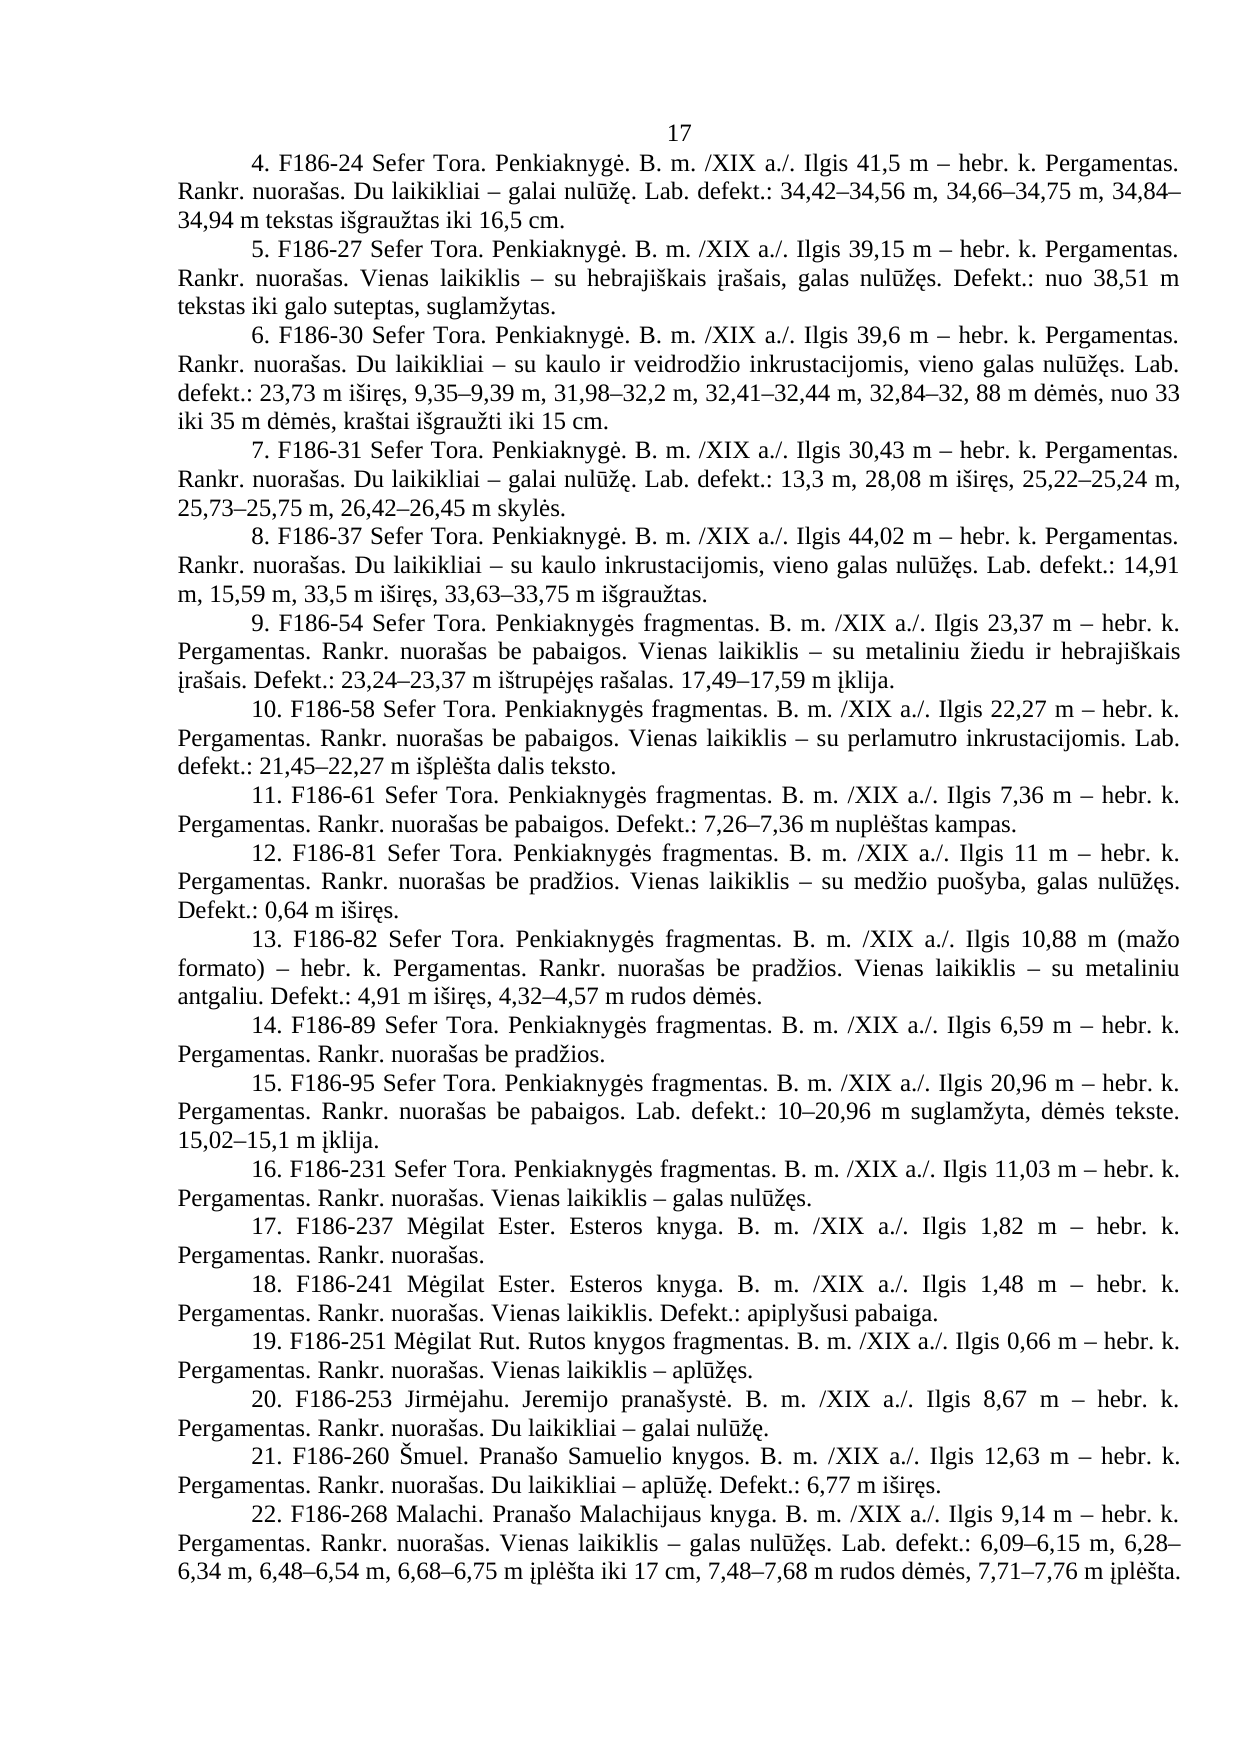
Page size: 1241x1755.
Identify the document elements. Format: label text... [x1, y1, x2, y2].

text 7. F186-31 Sefer Tora. Penkiaknygė. B. m. /XIX a./. Ilgis 30,43 m – hebr. k. Pergamentas. Rankr. nuorašas. Du laikikliai – galai nulūžę. Lab. defekt.: 13,3 m, 28,08 m iširęs, 25,22–25,24 m, 25,73–25,75 m, 26,42–26,45 m skylės. [177, 435, 1181, 521]
text 4. F186-24 Sefer Tora. Penkiaknygė. B. m. /XIX a./. Ilgis 41,5 m – hebr. k. Pergamentas. Rankr. nuorašas. Du laikikliai – galai nulūžę. Lab. defekt.: 34,42–34,56 m, 34,66–34,75 m, 34,84–34,94 m tekstas išgraužtas iki 16,5 cm. [177, 148, 1181, 234]
text 9. F186-54 Sefer Tora. Penkiaknygės fragmentas. B. m. /XIX a./. Ilgis 23,37 m – hebr. k. Pergamentas. Rankr. nuorašas be pabaigos. Vienas laikiklis – su metaliniu žiedu ir hebrajiškais įrašais. Defekt.: 23,24–23,37 m ištrupėjęs rašalas. 17,49–17,59 m įklija. [177, 608, 1181, 694]
text 20. F186-253 Jirmėjahu. Jeremijo pranašystė. B. m. /XIX a./. Ilgis 8,67 m – hebr. k. Pergamentas. Rankr. nuorašas. Du laikikliai – galai nulūžę. [177, 1384, 1181, 1441]
text 12. F186-81 Sefer Tora. Penkiaknygės fragmentas. B. m. /XIX a./. Ilgis 11 m – hebr. k. Pergamentas. Rankr. nuorašas be pradžios. Vienas laikiklis – su medžio puošyba, galas nulūžęs. Defekt.: 0,64 m iširęs. [177, 838, 1181, 924]
text 15. F186-95 Sefer Tora. Penkiaknygės fragmentas. B. m. /XIX a./. Ilgis 20,96 m – hebr. k. Pergamentas. Rankr. nuorašas be pabaigos. Lab. defekt.: 10–20,96 m suglamžyta, dėmės tekste. 15,02–15,1 m įklija. [177, 1068, 1181, 1154]
text 19. F186-251 Mėgilat Rut. Rutos knygos fragmentas. B. m. /XIX a./. Ilgis 0,66 m – hebr. k. Pergamentas. Rankr. nuorašas. Vienas laikiklis – aplūžęs. [177, 1326, 1181, 1384]
text 22. F186-268 Malachi. Pranašo Malachijaus knyga. B. m. /XIX a./. Ilgis 9,14 m – hebr. k. Pergamentas. Rankr. nuorašas. Vienas laikiklis – galas nulūžęs. Lab. defekt.: 6,09–6,15 m, 6,28–6,34 m, 6,48–6,54 m, 6,68–6,75 m įplėšta iki 17 cm, 7,48–7,68 m rudos dėmės, 7,71–7,76 m įplėšta. [177, 1499, 1181, 1585]
text 16. F186-231 Sefer Tora. Penkiaknygės fragmentas. B. m. /XIX a./. Ilgis 11,03 m – hebr. k. Pergamentas. Rankr. nuorašas. Vienas laikiklis – galas nulūžęs. [177, 1154, 1181, 1211]
text 11. F186-61 Sefer Tora. Penkiaknygės fragmentas. B. m. /XIX a./. Ilgis 7,36 m – hebr. k. Pergamentas. Rankr. nuorašas be pabaigos. Defekt.: 7,26–7,36 m nuplėštas kampas. [177, 780, 1181, 838]
text 13. F186-82 Sefer Tora. Penkiaknygės fragmentas. B. m. /XIX a./. Ilgis 10,88 m (mažo formato) – hebr. k. Pergamentas. Rankr. nuorašas be pradžios. Vienas laikiklis – su metaliniu antgaliu. Defekt.: 4,91 m iširęs, 4,32–4,57 m rudos dėmės. [177, 924, 1181, 1010]
text 6. F186-30 Sefer Tora. Penkiaknygė. B. m. /XIX a./. Ilgis 39,6 m – hebr. k. Pergamentas. Rankr. nuorašas. Du laikikliai – su kaulo ir veidrodžio inkrustacijomis, vieno galas nulūžęs. Lab. defekt.: 23,73 m iširęs, 9,35–9,39 m, 31,98–32,2 m, 32,41–32,44 m, 32,84–32, 88 m dėmės, nuo 33 iki 35 m dėmės, kraštai išgraužti iki 15 cm. [177, 320, 1181, 435]
text 18. F186-241 Mėgilat Ester. Esteros knyga. B. m. /XIX a./. Ilgis 1,48 m – hebr. k. Pergamentas. Rankr. nuorašas. Vienas laikiklis. Defekt.: apiplyšusi pabaiga. [177, 1269, 1181, 1326]
text 17. F186-237 Mėgilat Ester. Esteros knyga. B. m. /XIX a./. Ilgis 1,82 m – hebr. k. Pergamentas. Rankr. nuorašas. [177, 1211, 1181, 1269]
text 10. F186-58 Sefer Tora. Penkiaknygės fragmentas. B. m. /XIX a./. Ilgis 22,27 m – hebr. k. Pergamentas. Rankr. nuorašas be pabaigos. Vienas laikiklis – su perlamutro inkrustacijomis. Lab. defekt.: 21,45–22,27 m išplėšta dalis teksto. [177, 694, 1181, 780]
text 8. F186-37 Sefer Tora. Penkiaknygė. B. m. /XIX a./. Ilgis 44,02 m – hebr. k. Pergamentas. Rankr. nuorašas. Du laikikliai – su kaulo inkrustacijomis, vieno galas nulūžęs. Lab. defekt.: 14,91 m, 15,59 m, 33,5 m iširęs, 33,63–33,75 m išgraužtas. [177, 521, 1181, 608]
text 5. F186-27 Sefer Tora. Penkiaknygė. B. m. /XIX a./. Ilgis 39,15 m – hebr. k. Pergamentas. Rankr. nuorašas. Vienas laikiklis – su hebrajiškais įrašais, galas nulūžęs. Defekt.: nuo 38,51 m tekstas iki galo suteptas, suglamžytas. [177, 234, 1181, 320]
text 14. F186-89 Sefer Tora. Penkiaknygės fragmentas. B. m. /XIX a./. Ilgis 6,59 m – hebr. k. Pergamentas. Rankr. nuorašas be pradžios. [177, 1010, 1181, 1068]
text 21. F186-260 Šmuel. Pranašo Samuelio knygos. B. m. /XIX a./. Ilgis 12,63 m – hebr. k. Pergamentas. Rankr. nuorašas. Du laikikliai – aplūžę. Defekt.: 6,77 m iširęs. [177, 1441, 1181, 1499]
